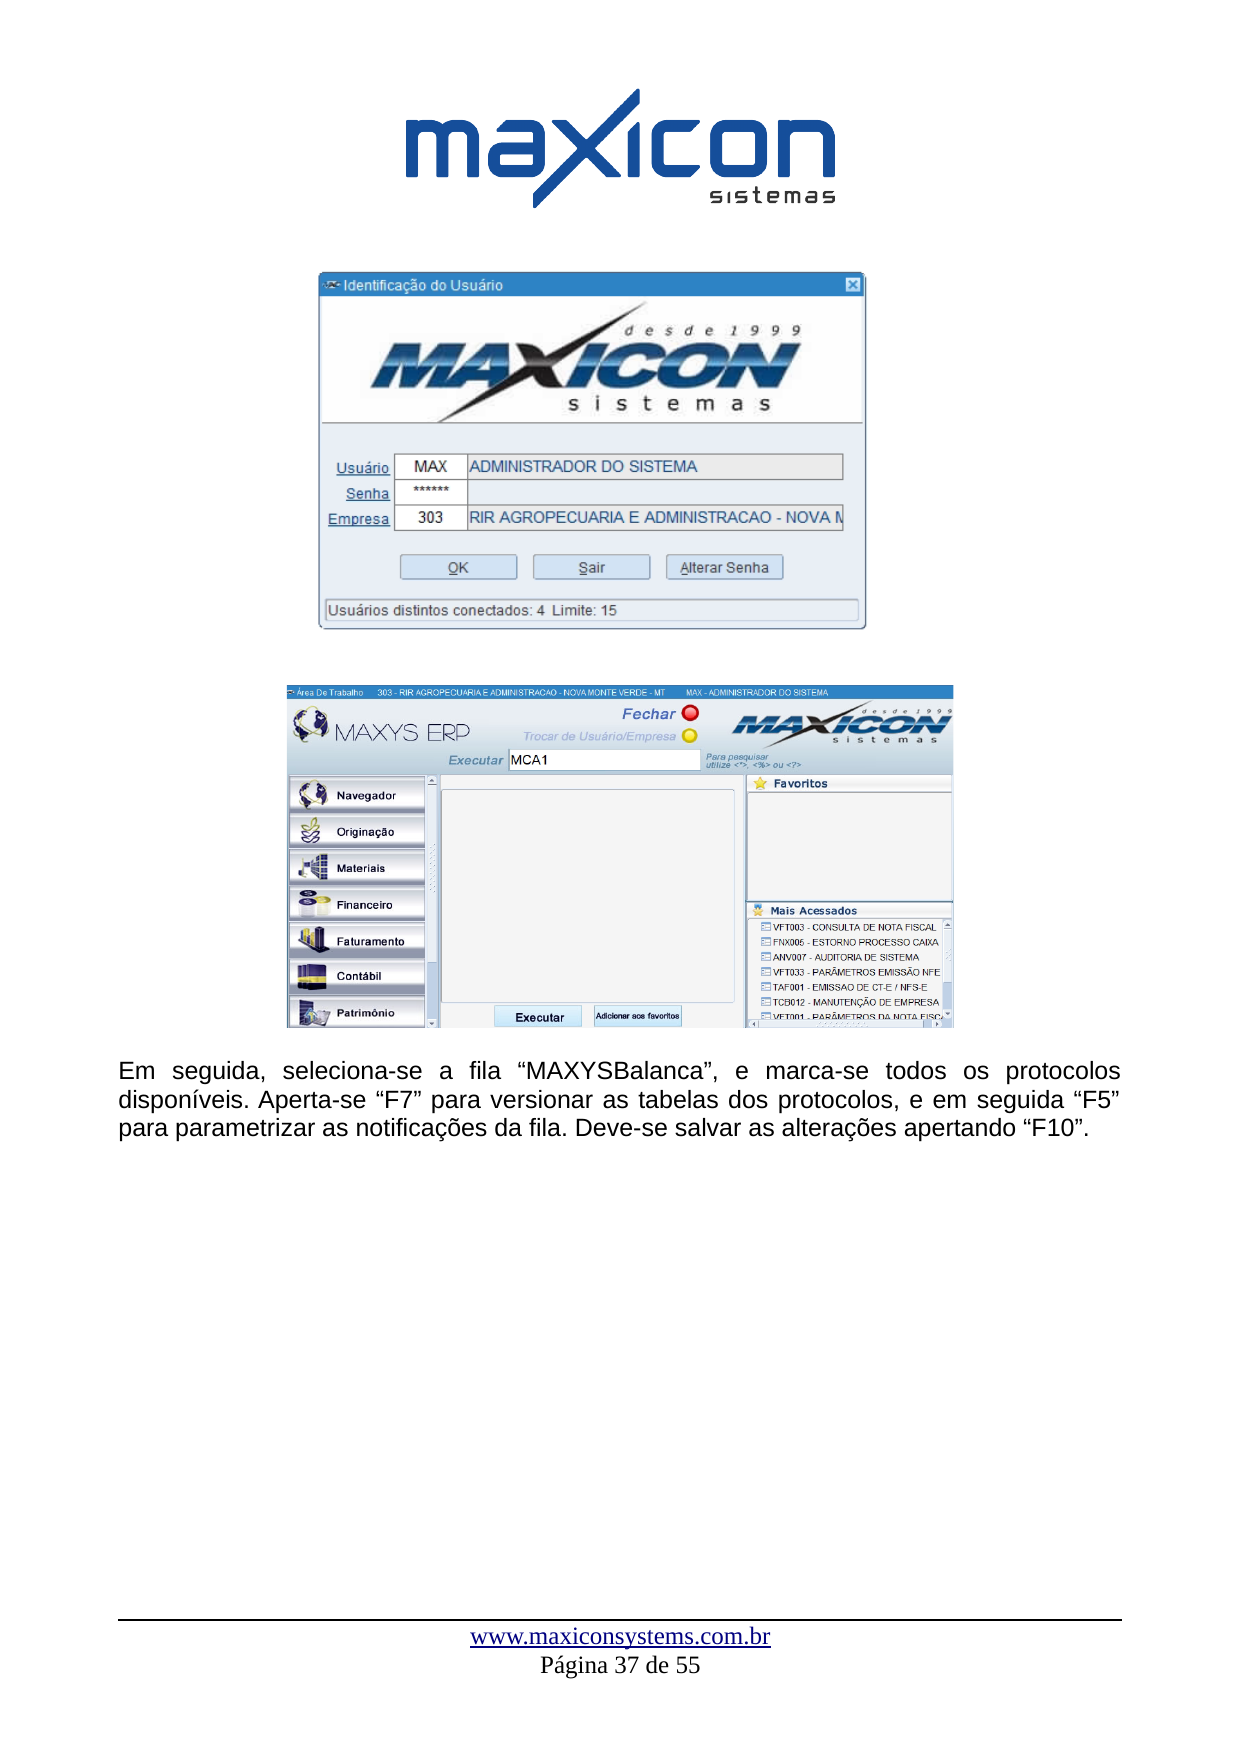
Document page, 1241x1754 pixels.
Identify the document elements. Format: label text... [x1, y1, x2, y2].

text Em seguida, seleciona-se a fila “MAXYSBalanca”, e marca-se todos os protocolos disponíveis. Aperta-se “F7” para versionar as tabelas dos protocolos, e em seguida “F5” para parametrizar as notificações da fila. Deve-se salvar as alterações apertando “F10”. [118, 1056, 1122, 1142]
